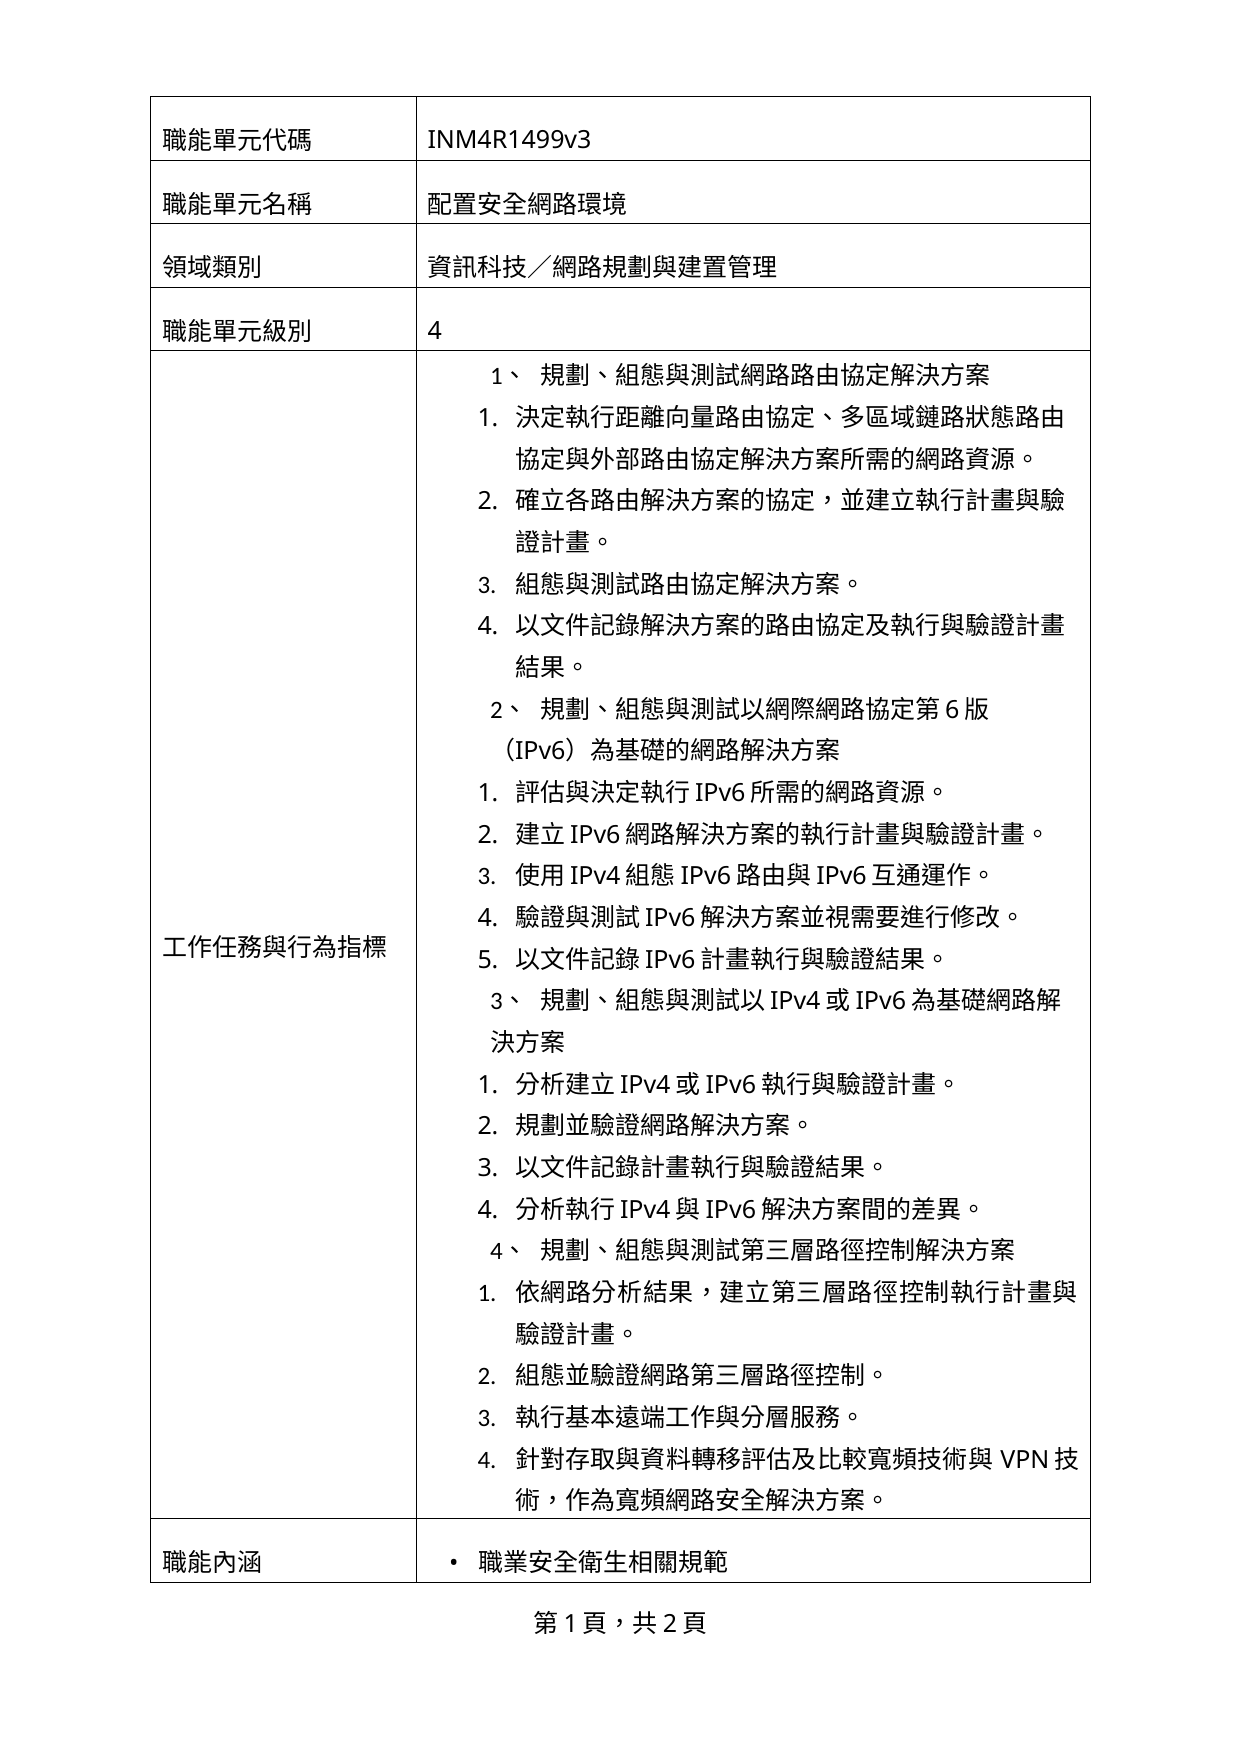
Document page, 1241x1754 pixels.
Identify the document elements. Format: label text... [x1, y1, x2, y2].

table_cell 職能單元級別 [151, 288, 416, 350]
table_cell 規劃、組態與測試網路路由協定解決方案 決定執行距離向量路由協定、多區域鏈路狀態路由協定與外部路由協定解決方案所需的網路資源。 確立各路由解決方案的協定，並建立執行計畫與驗證計畫。 組態與測試路由協定解決方案。 以文件記錄解決方案的路由協定及執行與驗證計畫結果。 規劃、組態與測試以網際網路協定第6版（IPv6）為基礎的網路解決方案 評估與決定執行IPv6所需的網路資源。 建立IPv6網路解決方案的執行計畫與驗證計畫。 使用IPv4組態IPv6路由與IPv6互通運作。 驗證與測試IPv6解決方案並視需要進行修改。 以文件記錄IPv6計畫執行與驗證結果。 規劃、組態與測試以IPv4或IPv6為基礎網路解決方案 分析建立IPv4或IPv6執行與驗證計畫。 規劃並驗證網路解決方案。 以文件記錄計畫執行與驗證結果。 分析執行IPv4與IPv6解決方案間的差異。 規劃、組態與測試第三層路徑控制解決方案 依網路分析結果，建立第三層路徑控制執行計畫與驗證計畫。 組態並驗證網路第三層路徑控制。 執行基本遠端工作與分層服務。 針對存取與資料轉移評估及比較寬頻技術與VPN技術，作為寬頻網路安全解決方案。 [417, 351, 1090, 1518]
table_header 職能單元代碼 [151, 97, 416, 160]
table_cell 配置安全網路環境 [417, 161, 1090, 223]
table_cell 工作任務與行為指標 [151, 351, 416, 1518]
table_cell 職能內涵 [151, 1519, 416, 1582]
table_cell 領域類別 [151, 224, 416, 287]
table_header INM4R1499v3 [417, 97, 1090, 160]
table_cell 資訊科技／網路規劃與建置管理 [417, 224, 1090, 287]
table_cell 職能單元名稱 [151, 161, 416, 223]
table_cell 4 [417, 288, 1090, 350]
table_cell 職業安全衛生相關規範 與網路路由解決方案相關的寬頻規範 企業環境適用的路由技術 路由表與通訊協定及作業流程 IPv4與IPv6技術與解決方案 複雜網路維護實務與管理工具 風險管理策略與實務 網路安全技術知識 網路管理方法之效益 [417, 1519, 1090, 1582]
